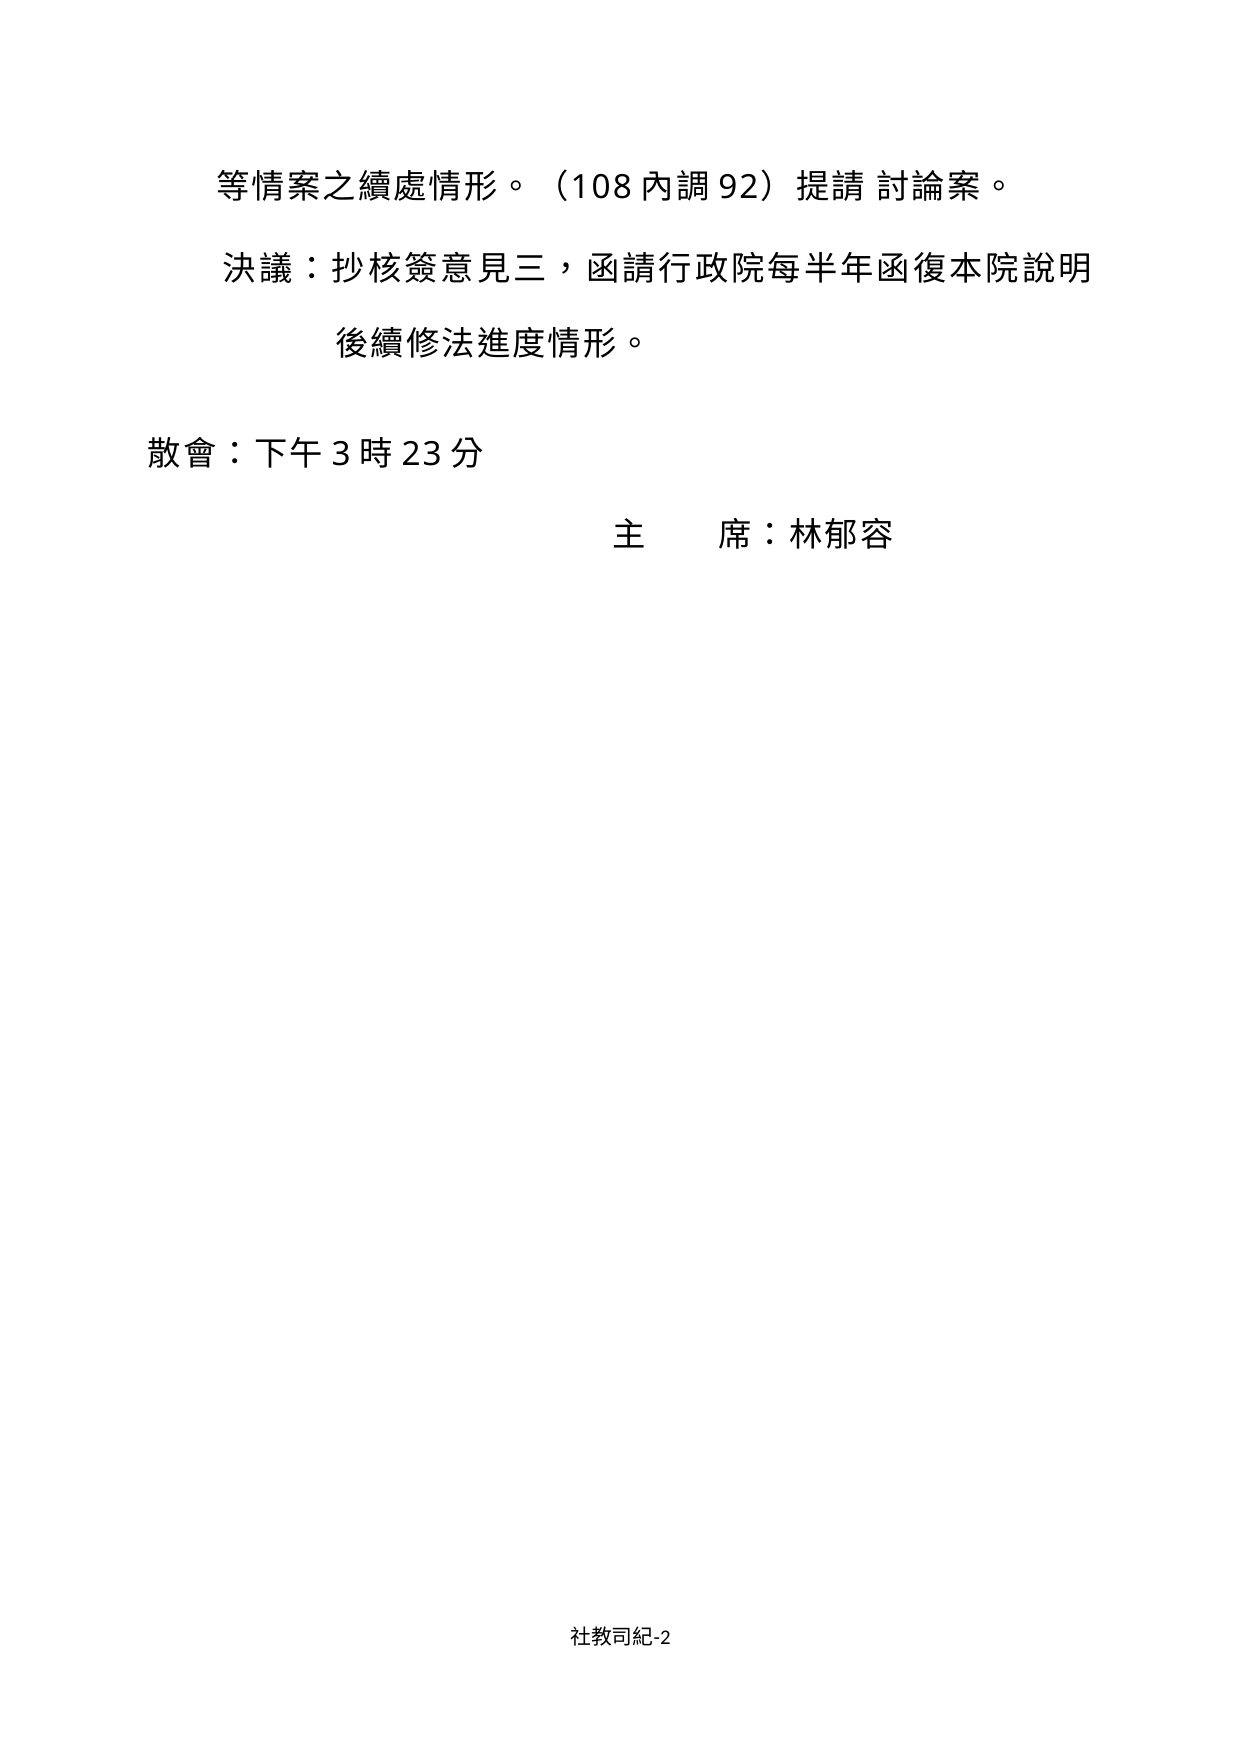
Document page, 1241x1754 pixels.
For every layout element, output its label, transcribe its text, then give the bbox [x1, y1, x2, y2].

text 等情案之續處情形。（108內調92）提請 討論案。 [139, 145, 1101, 224]
text 決議：抄核簽意見三，函請行政院每半年函復本院說明後續修法進度情形。 [214, 226, 1101, 380]
text 散會：下午3時23分 [139, 412, 1101, 491]
text 主 席：林郁容 [214, 493, 1101, 572]
